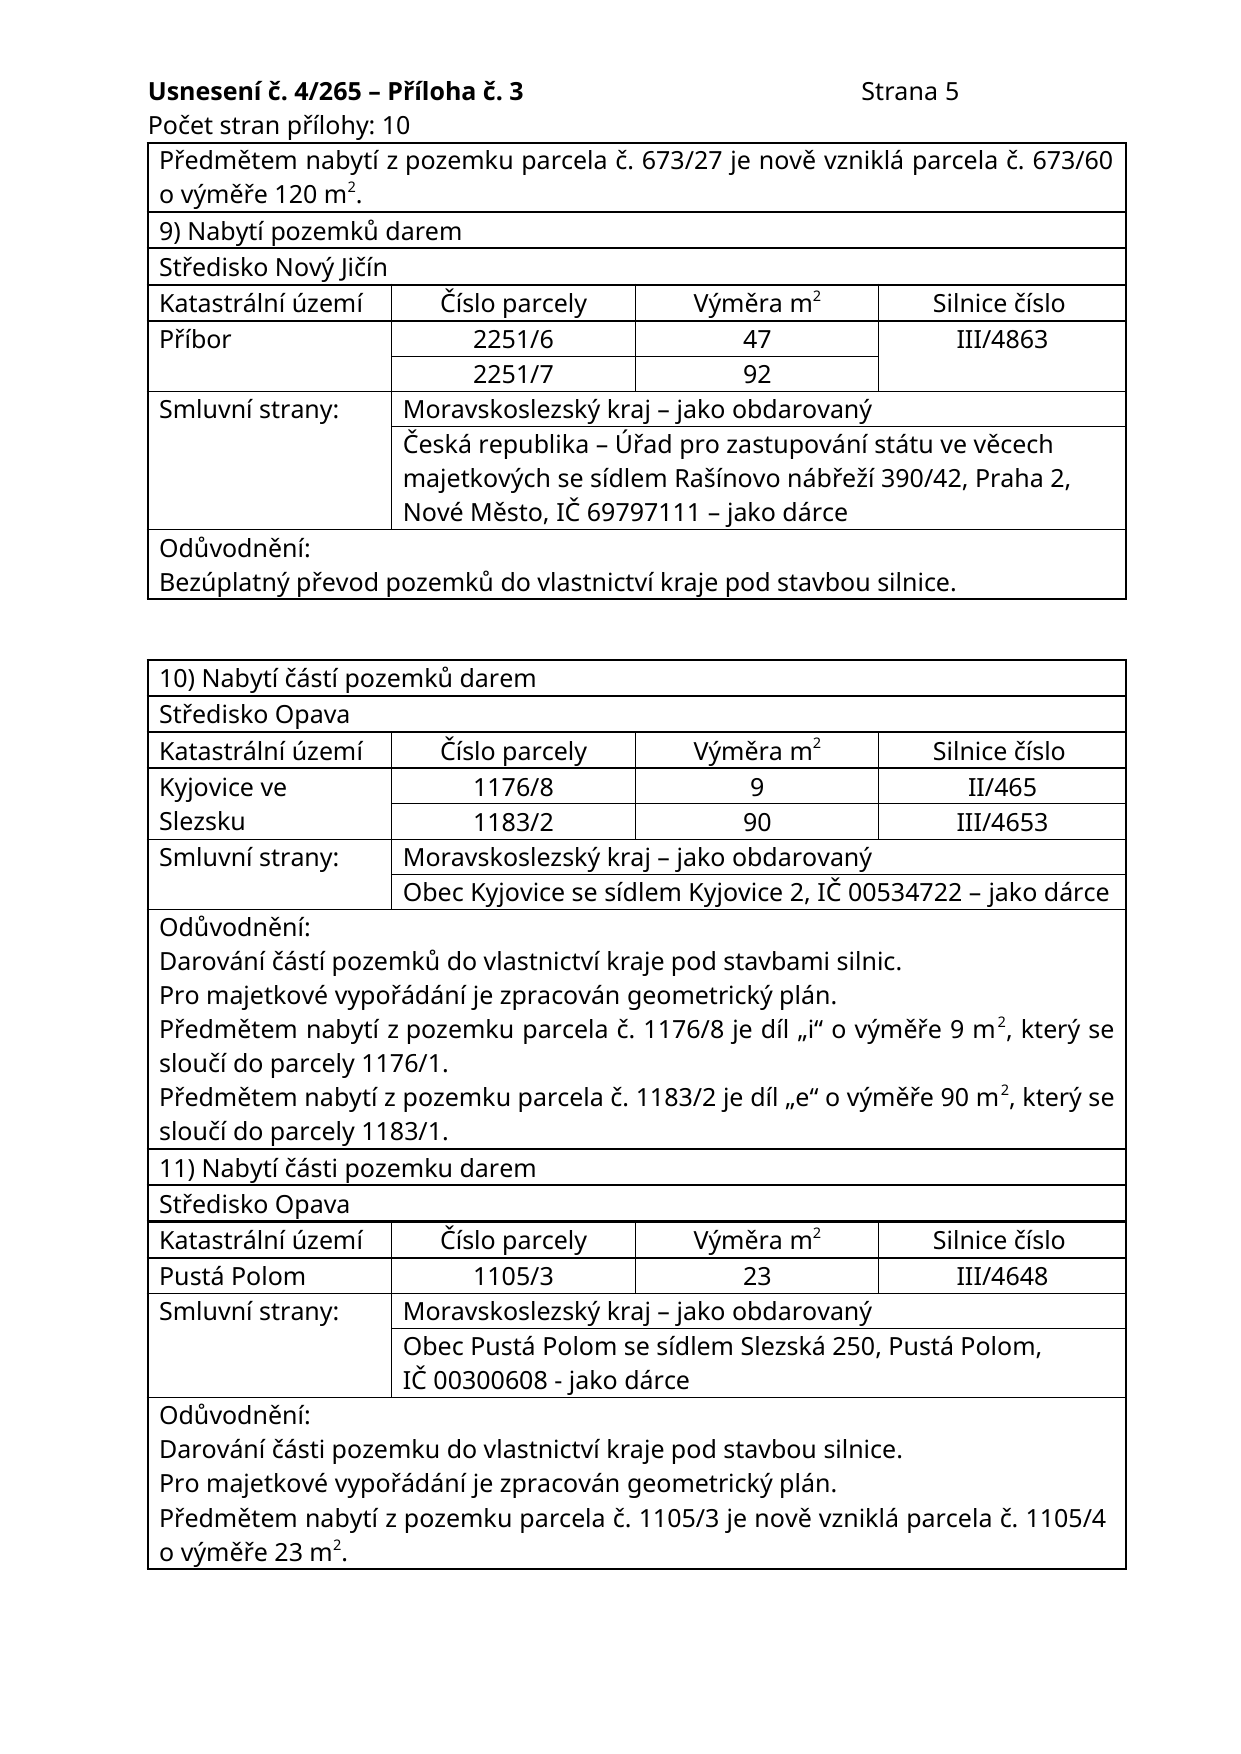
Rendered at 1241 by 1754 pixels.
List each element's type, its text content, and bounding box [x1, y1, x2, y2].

table_header 10) Nabytí částí pozemků darem [149, 661, 1125, 695]
table_cell Předmětem nabytí z pozemku parcela č. 673/27 je nově vzniklá parcela č. 673/60 o výměře 120 m2. [149, 144, 1125, 211]
table_header 1176/8 [392, 769, 635, 803]
table_cell Katastrální území [149, 1223, 391, 1257]
table_header 9 [636, 769, 878, 803]
table_cell Číslo parcely [392, 733, 635, 767]
table_cell Obec Pustá Polom se sídlem Slezská 250, Pustá Polom, IČ 00300608 - jako dárce [392, 1329, 1125, 1397]
table_cell Středisko Opava [149, 1186, 1125, 1220]
table_cell 92 [636, 357, 878, 391]
table_header Moravskoslezský kraj – jako obdarovaný [392, 392, 1125, 426]
table_cell 90 [636, 804, 878, 838]
table_cell Smluvní strany: [149, 840, 391, 909]
table_header Moravskoslezský kraj – jako obdarovaný [392, 840, 1125, 873]
table_cell Výměra m2 [636, 1223, 878, 1257]
table_cell Číslo parcely [392, 1223, 635, 1257]
table_cell Česká republika – Úřad pro zastupování státu ve věcech majetkových se sídlem Rašínovo nábřeží 390/42, Praha 2, Nové Město, IČ 69797111 – jako dárce [392, 427, 1125, 529]
table_cell Silnice číslo [879, 733, 1125, 767]
table_cell Výměra m2 [636, 733, 878, 767]
table_cell 1183/2 [392, 804, 635, 838]
table_cell Číslo parcely [392, 286, 635, 319]
table_cell Smluvní strany: [149, 392, 391, 529]
table_cell III/4653 [879, 804, 1125, 838]
table_cell Odůvodnění: Darování části pozemku do vlastnictví kraje pod stavbou silnice. Pro majetkové vypořádání je zpracován geometrický plán. Předmětem nabytí z pozemku parcela č. 1105/3 je nově vzniklá parcela č. 1105/4 o výměře 23 m2. [149, 1398, 1125, 1568]
table_cell Katastrální území [149, 733, 391, 767]
table_cell Silnice číslo [879, 1223, 1125, 1257]
table_header 2251/6 [392, 322, 635, 356]
table_cell Výměra m2 [636, 286, 878, 319]
table_cell 1105/3 [392, 1259, 635, 1293]
table_cell Středisko Nový Jičín [149, 249, 1125, 283]
table_cell Smluvní strany: [149, 1294, 391, 1397]
table_cell Silnice číslo [879, 286, 1125, 319]
table_cell 23 [636, 1259, 878, 1293]
table_cell Středisko Opava [149, 697, 1125, 731]
table_cell III/4648 [879, 1259, 1125, 1293]
table_cell 2251/7 [392, 357, 635, 391]
table_cell 11) Nabytí části pozemku darem [149, 1150, 1125, 1184]
table_header Moravskoslezský kraj – jako obdarovaný [392, 1294, 1125, 1328]
table_cell Pustá Polom [149, 1259, 391, 1293]
table_cell Příbor [149, 322, 391, 391]
table_cell Odůvodnění: Bezúplatný převod pozemků do vlastnictví kraje pod stavbou silnice. [149, 530, 1125, 598]
table_cell Katastrální území [149, 286, 391, 319]
table_cell Odůvodnění: Darování částí pozemků do vlastnictví kraje pod stavbami silnic. Pro majetkové vypořádání je zpracován geometrický plán. Předmětem nabytí z pozemku parcela č. 1176/8 je díl „i“ o výměře 9 m2, který se sloučí do parcely 1176/1. Předmětem nabytí z pozemku parcela č. 1183/2 je díl „e“ o výměře 90 m2, který se sloučí do parcely 1183/1. [149, 910, 1125, 1148]
table_header 47 [636, 322, 878, 356]
table_cell III/4863 [879, 322, 1125, 391]
table_cell 9) Nabytí pozemků darem [149, 213, 1125, 247]
table_cell Kyjovice ve Slezsku [149, 769, 391, 838]
table_cell Obec Kyjovice se sídlem Kyjovice 2, IČ 00534722 – jako dárce [392, 875, 1125, 909]
table_header II/465 [879, 769, 1125, 803]
